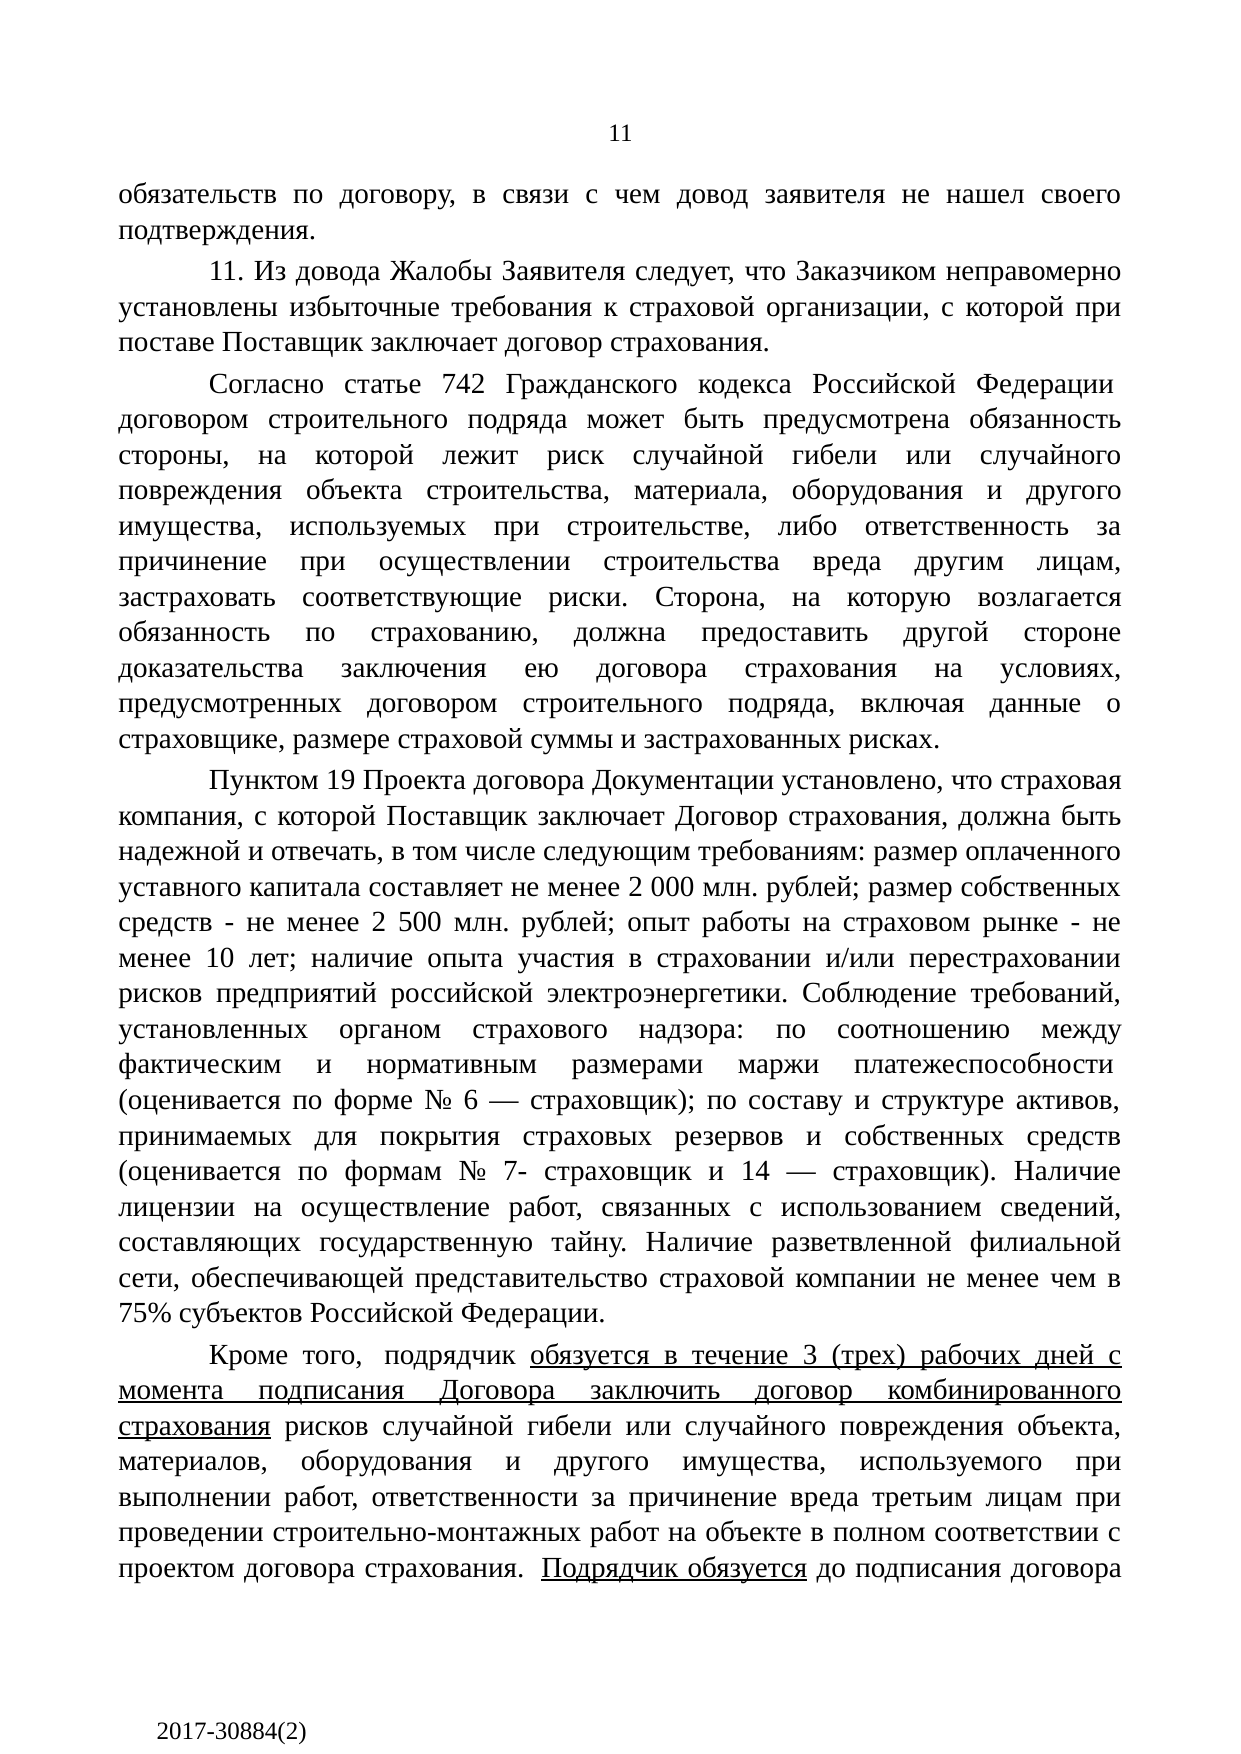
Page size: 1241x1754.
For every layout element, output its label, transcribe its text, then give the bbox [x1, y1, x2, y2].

text обязательств по договору, в связи с чем довод заявителя не нашел своего подтверждения. [118, 176, 1122, 245]
text Пунктом 19 Проекта договора Документации установлено, что страховая компания, с которой Поставщик заключает Договор страхования, должна быть надежной и отвечать, в том числе следующим требованиям: размер оплаченного уставного капитала составляет не менее 2 000 млн. рублей; размер собственных средств - не менее 2 500 млн. рублей; опыт работы на страховом рынке - не менее 10 лет; наличие опыта участия в страховании и/или перестраховании рисков предприятий российской электроэнергетики. Соблюдение требований, установленных органом страхового надзора: по соотношению между фактическим и нормативным размерами маржи платежеспособности (оценивается по форме № 6 — страховщик); по составу и структуре активов, принимаемых для покрытия страховых резервов и собственных средств (оценивается по формам № 7- страховщик и 14 — страховщик). Наличие лицензии на осуществление работ, связанных с использованием сведений, составляющих государственную тайну. Наличие разветвленной филиальной сети, обеспечивающей представительство страховой компании не менее чем в 75% субъектов Российской Федерации. [118, 762, 1122, 1329]
text Кроме того, подрядчик обязуется в течение 3 (трех) рабочих дней с момента подписания Договора заключить договор комбинированного [118, 1337, 1122, 1401]
text страхования рисков случайной гибели или случайного повреждения объекта, материалов, оборудования и другого имущества, используемого при выполнении работ, ответственности за причинение вреда третьим лицам при проведении строительно-монтажных работ на объекте в полном соответствии с проектом договора страхования. Подрядчик обязуется до подписания договора [118, 1403, 1122, 1583]
text Согласно статье 742 Гражданского кодекса Российской Федерации договором строительного подряда может быть предусмотрена обязанность стороны, на которой лежит риск случайной гибели или случайного повреждения объекта строительства, материала, оборудования и другого имущества, используемых при строительстве, либо ответственность за причинение при осуществлении строительства вреда другим лицам, застраховать соответствующие риски. Сторона, на которую возлагается обязанность по страхованию, должна предоставить другой стороне доказательства заключения ею договора страхования на условиях, предусмотренных договором строительного подряда, включая данные о страховщике, размере страховой суммы и застрахованных рисках. [118, 366, 1122, 754]
text 11. Из довода Жалобы Заявителя следует, что Заказчиком неправомерно установлены избыточные требования к страховой организации, с которой при поставе Поставщик заключает договор страхования. [118, 253, 1122, 358]
